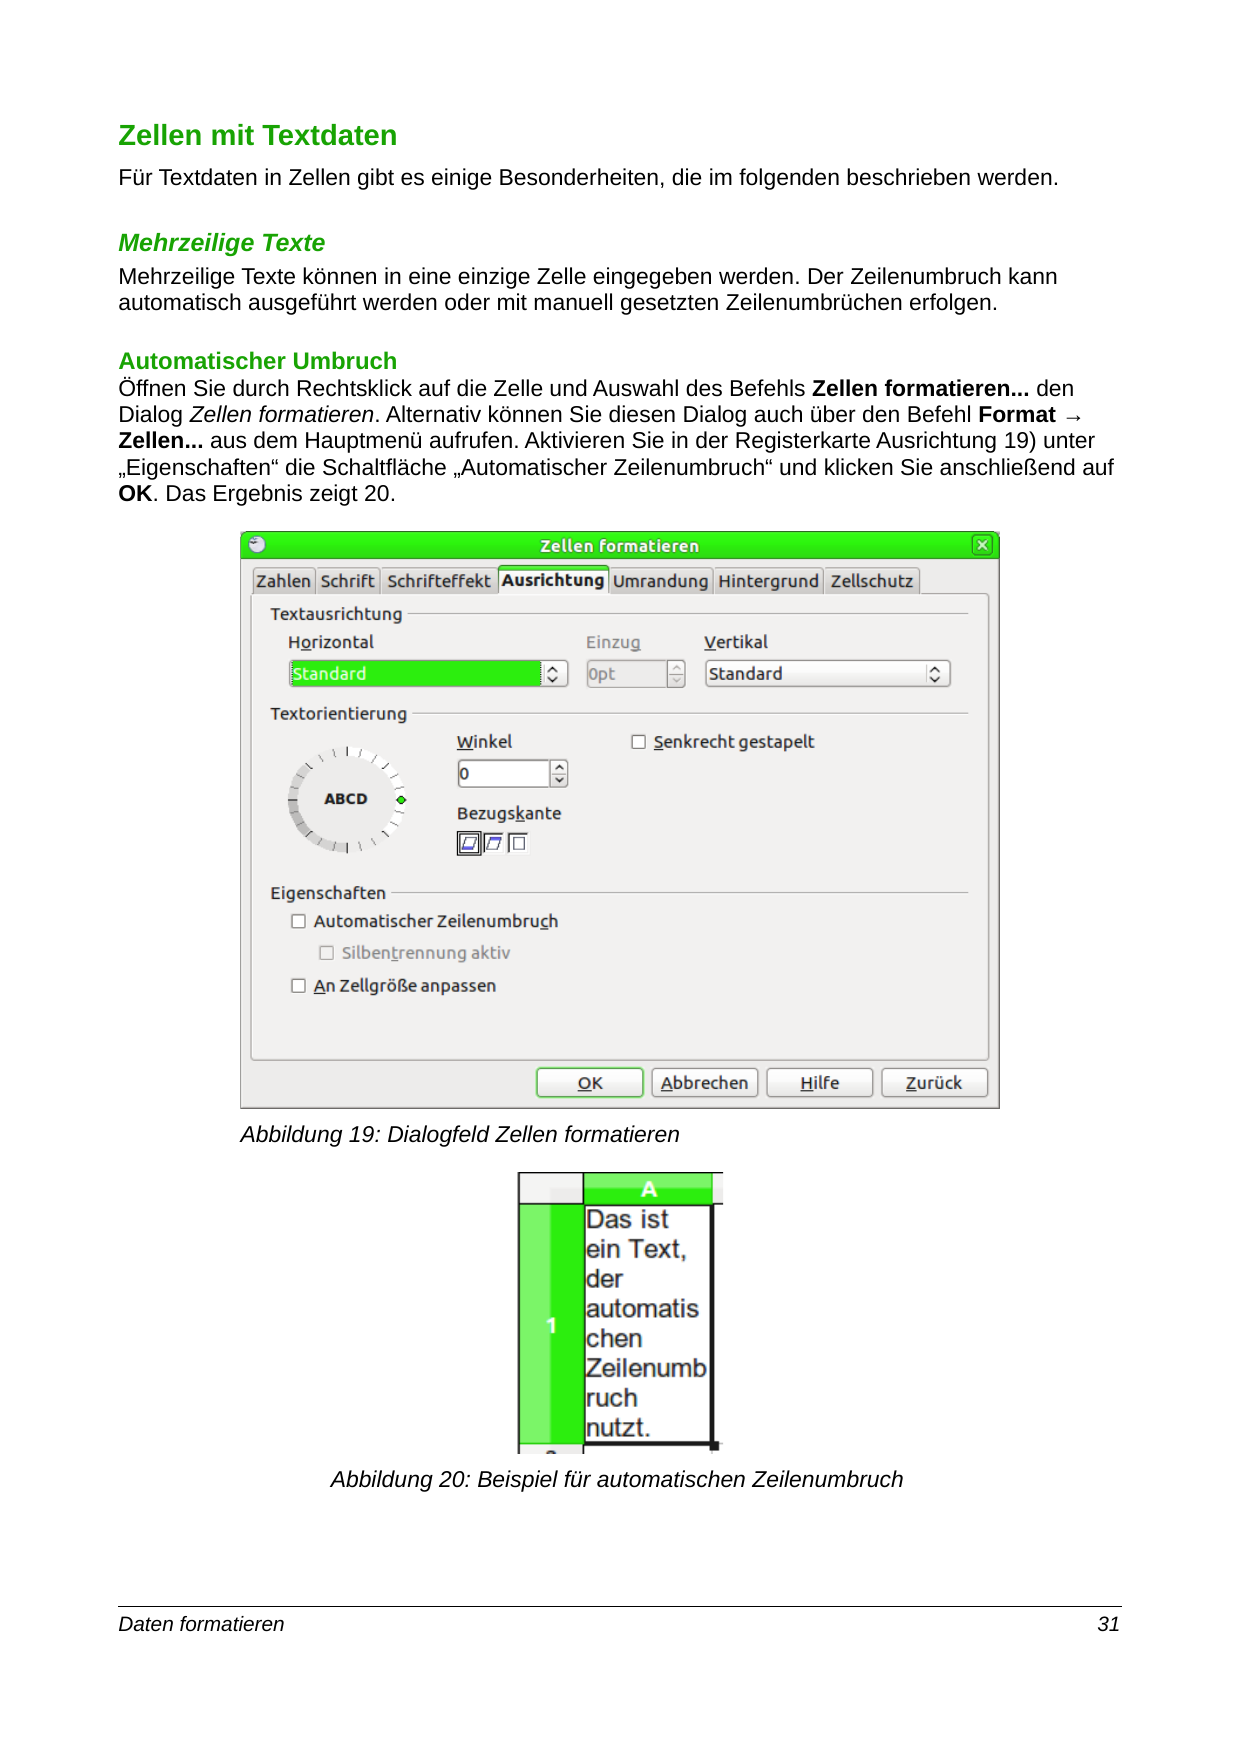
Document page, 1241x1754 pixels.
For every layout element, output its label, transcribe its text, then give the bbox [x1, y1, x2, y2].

picture [240, 531, 1000, 1109]
text Öffnen Sie durch Rechtsklick auf die Zelle und Auswahl des Befehls Zellen formatieren... den Dialog Zellen formatieren. Alternativ können Sie diesen Dialog auch über den Befehl Format → Zellen... aus dem Hauptmenü aufrufen. Aktivieren Sie in der Registerkarte Ausrichtung Abbildung 19) unter „Eigenschaften“ die Schaltfläche „Automatischer Zeilenumbruch“ und klicken Sie anschließend auf OK. Das Ergebnis zeigt Abbildung 20. [118, 374, 1122, 506]
subtitle Zellen mit Textdaten [118, 118, 1122, 152]
subtitle Automatischer Umbruch [118, 347, 1122, 374]
picture [517, 1172, 724, 1454]
text Abbildung 19: Dialogfeld Zellen formatieren [240, 1121, 1000, 1148]
subtitle Mehrzeilige Texte [118, 228, 1122, 257]
text Abbildung 20: Beispiel für automatischen Zeilenumbruch [331, 1466, 910, 1493]
text Mehrzeilige Texte können in eine einzige Zelle eingegeben werden. Der Zeilenumbruch kann automatisch ausgeführt werden oder mit manuell gesetzten Zeilenumbrüchen erfolgen. [118, 263, 1122, 316]
text Für Textdaten in Zellen gibt es einige Besonderheiten, die im folgenden beschrieben werden. [118, 164, 1122, 190]
